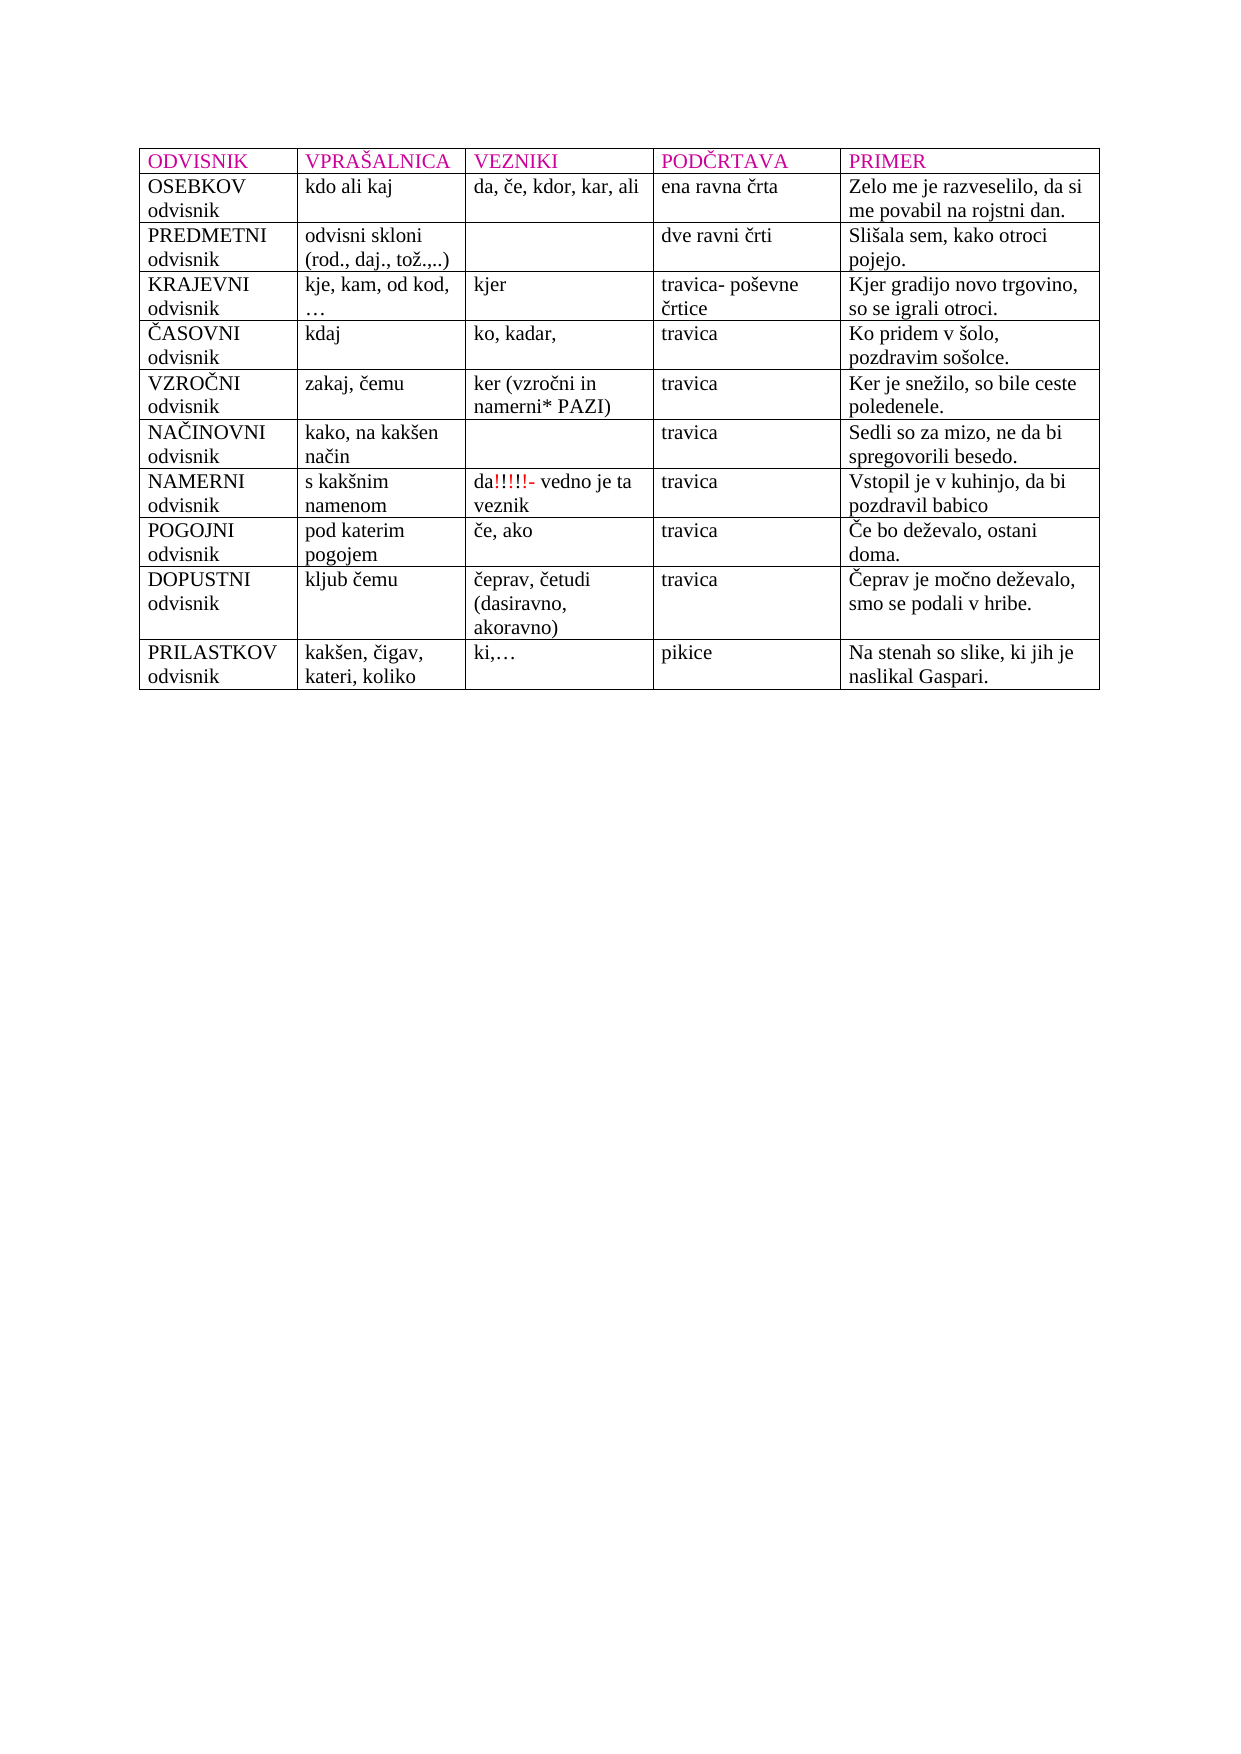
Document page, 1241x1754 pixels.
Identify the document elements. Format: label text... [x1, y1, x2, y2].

table_cell da, če, kdor, kar, ali [466, 174, 653, 222]
table_cell odvisni skloni (rod., daj., tož.,..) [298, 223, 465, 271]
table_cell Na stenah so slike, ki jih je naslikal Gaspari. [841, 640, 1099, 688]
table_header PODČRTAVA [654, 149, 840, 173]
table_cell Zelo me je razveselilo, da si me povabil na rojstni dan. [841, 174, 1099, 222]
table_cell PRILASTKOV odvisnik [140, 640, 297, 688]
table_cell travica [654, 469, 840, 517]
table_cell KRAJEVNI odvisnik [140, 272, 297, 320]
table_header VPRAŠALNICA [298, 149, 465, 173]
table_cell ČASOVNI odvisnik [140, 321, 297, 369]
table_cell PREDMETNI odvisnik [140, 223, 297, 271]
table_cell Vstopil je v kuhinjo, da bi pozdravil babico [841, 469, 1099, 517]
table_cell s kakšnim namenom [298, 469, 465, 517]
table_cell ena ravna črta [654, 174, 840, 222]
table_cell [466, 420, 653, 468]
table_cell kdaj [298, 321, 465, 369]
table_cell pod katerim pogojem [298, 518, 465, 566]
table_cell POGOJNI odvisnik [140, 518, 297, 566]
table_cell pikice [654, 640, 840, 688]
table_header PRIMER [841, 149, 1099, 173]
table_cell dve ravni črti [654, 223, 840, 271]
table_cell travica [654, 321, 840, 369]
table_cell travica [654, 420, 840, 468]
table_header ODVISNIK [140, 149, 297, 173]
table_cell NAMERNI odvisnik [140, 469, 297, 517]
table_cell travica [654, 518, 840, 566]
table_cell NAČINOVNI odvisnik [140, 420, 297, 468]
table_cell Kjer gradijo novo trgovino, so se igrali otroci. [841, 272, 1099, 320]
table_cell zakaj, čemu [298, 370, 465, 418]
table_cell travica [654, 370, 840, 418]
table_cell [466, 223, 653, 271]
table_cell Čeprav je močno deževalo, smo se podali v hribe. [841, 567, 1099, 639]
table_cell čeprav, četudi (dasiravno, akoravno) [466, 567, 653, 639]
table_cell Ko pridem v šolo, pozdravim sošolce. [841, 321, 1099, 369]
table_cell kljub čemu [298, 567, 465, 639]
table_cell travica- poševne črtice [654, 272, 840, 320]
table_header VEZNIKI [466, 149, 653, 173]
table_cell kako, na kakšen način [298, 420, 465, 468]
table_cell ki,… [466, 640, 653, 688]
table_cell OSEBKOV odvisnik [140, 174, 297, 222]
table_cell Sedli so za mizo, ne da bi spregovorili besedo. [841, 420, 1099, 468]
table_cell kje, kam, od kod,… [298, 272, 465, 320]
table_cell travica [654, 567, 840, 639]
table_cell Če bo deževalo, ostani doma. [841, 518, 1099, 566]
table_cell če, ako [466, 518, 653, 566]
table_cell VZROČNI odvisnik [140, 370, 297, 418]
table_cell ko, kadar, [466, 321, 653, 369]
table_cell kakšen, čigav, kateri, koliko [298, 640, 465, 688]
table_cell da!!!!!- vedno je ta veznik [466, 469, 653, 517]
table_cell Slišala sem, kako otroci pojejo. [841, 223, 1099, 271]
table_cell DOPUSTNI odvisnik [140, 567, 297, 639]
table_cell ker (vzročni in namerni* PAZI) [466, 370, 653, 418]
table_cell kjer [466, 272, 653, 320]
table_cell Ker je snežilo, so bile ceste poledenele. [841, 370, 1099, 418]
table_cell kdo ali kaj [298, 174, 465, 222]
